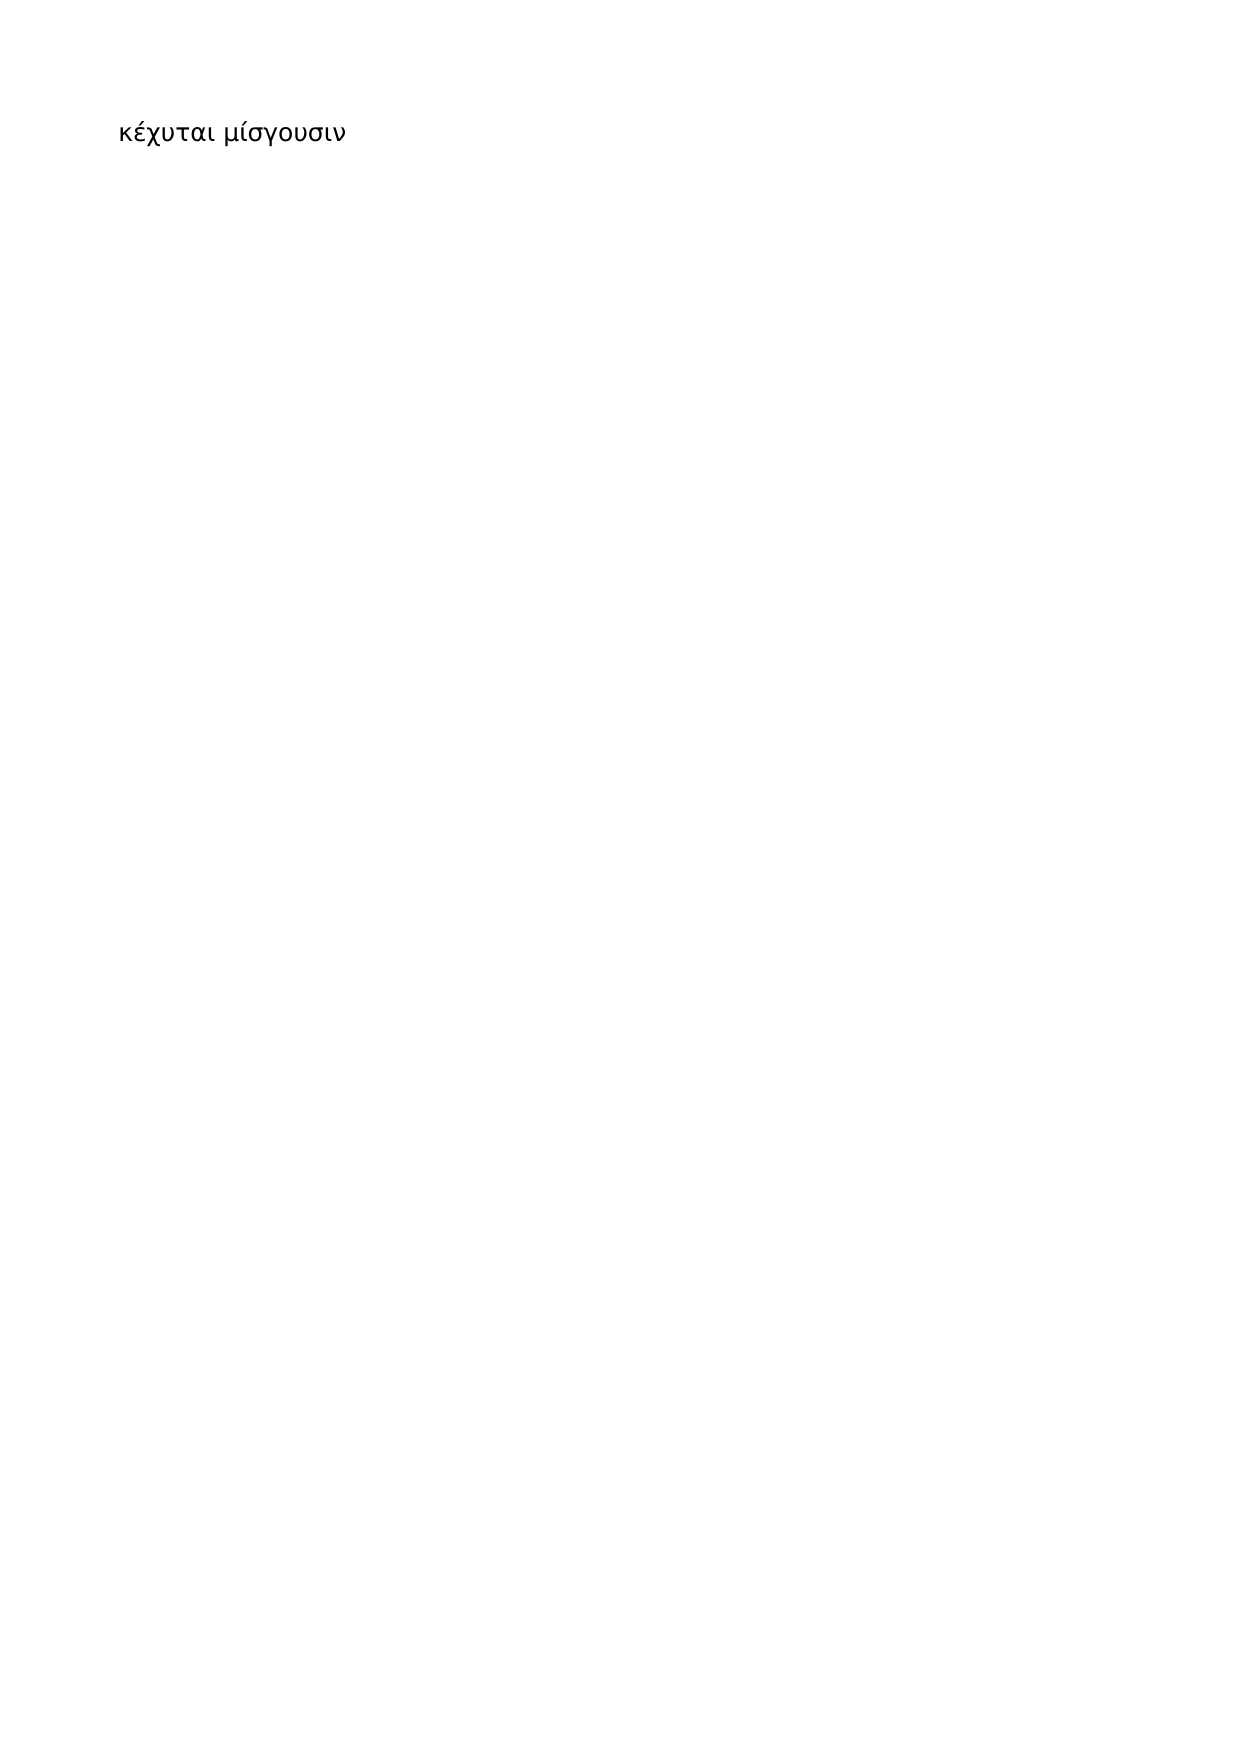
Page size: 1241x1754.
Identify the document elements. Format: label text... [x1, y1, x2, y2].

text κέχυται μίσγουσιν [118, 118, 1122, 147]
